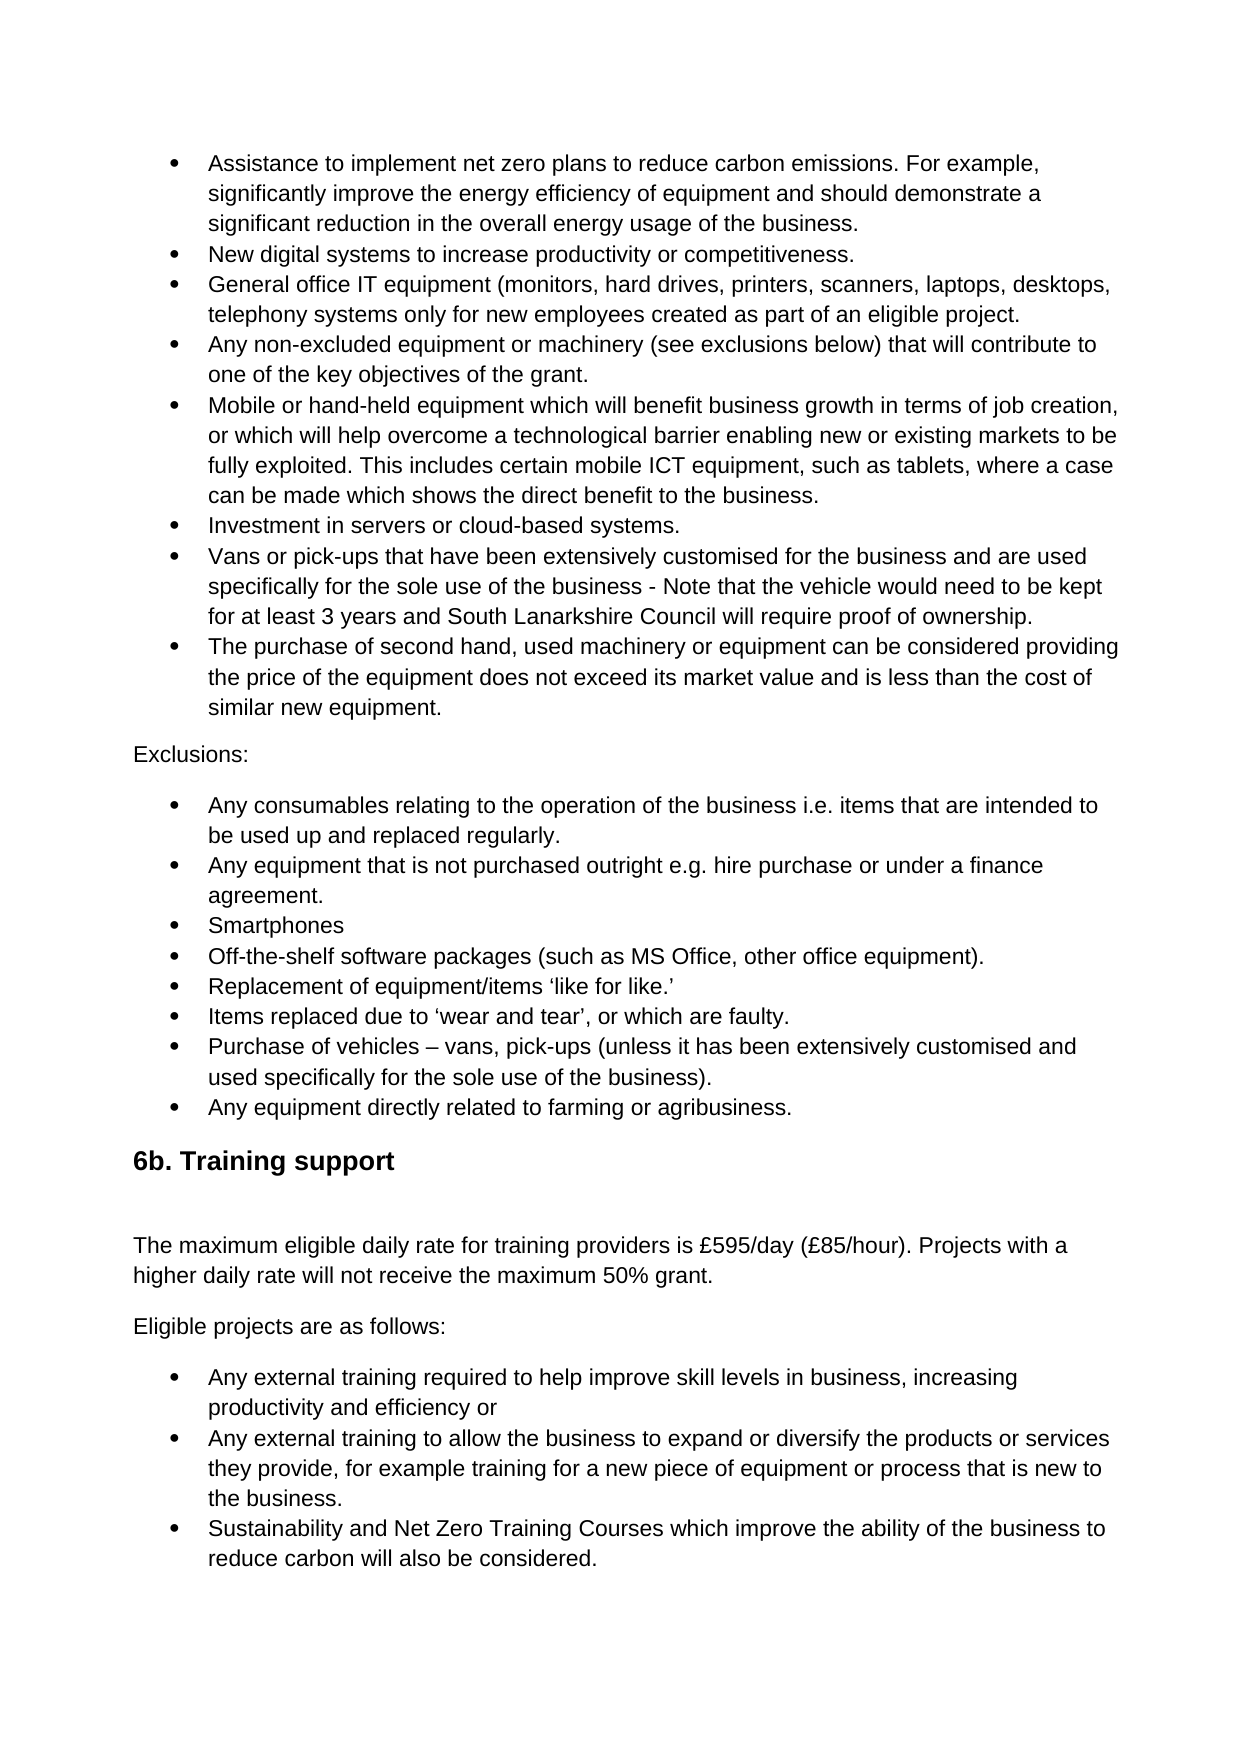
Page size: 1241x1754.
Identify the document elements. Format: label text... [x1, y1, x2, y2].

list Vans or pick-ups that have been extensively customised for the business and are used specifically for the sole use of the business - Note that the vehicle would need to be kept for at least 3 years and South Lanarkshire Council will require proof of ownership. [170, 543, 1122, 629]
text Eligible projects are as follows: [133, 1313, 1122, 1339]
subtitle 6b. Training support [133, 1145, 1122, 1176]
list Mobile or hand-held equipment which will benefit business growth in terms of job creation, or which will help overcome a technological barrier enabling new or existing markets to be fully exploited. This includes certain mobile ICT equipment, such as tablets, where a case can be made which shows the direct benefit to the business. [170, 392, 1122, 509]
list Any consumables relating to the operation of the business i.e. items that are intended to be used up and replaced regularly. [170, 792, 1122, 848]
list Items replaced due to ‘wear and tear’, or which are faulty. [170, 1003, 1122, 1029]
list Replacement of equipment/items ‘like for like.’ [170, 973, 1122, 999]
list Assistance to implement net zero plans to reduce carbon emissions. For example, significantly improve the energy efficiency of equipment and should demonstrate a significant reduction in the overall energy usage of the business. [170, 150, 1122, 237]
list Investment in servers or cloud-based systems. [170, 512, 1122, 539]
list Any equipment that is not purchased outright e.g. hire purchase or under a finance agreement. [170, 852, 1122, 909]
list Any external training to allow the business to expand or diversify the products or services they provide, for example training for a new piece of equipment or process that is new to the business. [170, 1424, 1122, 1511]
list New digital systems to increase productivity or competitiveness. [170, 241, 1122, 267]
list Smartphones [170, 912, 1122, 939]
list Any external training required to help improve skill levels in business, increasing productivity and efficiency or [170, 1364, 1122, 1421]
list Purchase of vehicles – vans, pick-ups (unless it has been extensively customised and used specifically for the sole use of the business). [170, 1033, 1122, 1090]
list The purchase of second hand, used machinery or equipment can be considered providing the price of the equipment does not exceed its market value and is less than the cost of similar new equipment. [170, 633, 1122, 720]
list Off-the-shelf software packages (such as MS Office, other office equipment). [170, 943, 1122, 969]
list Sustainability and Net Zero Training Courses which improve the ability of the business to reduce carbon will also be considered. [170, 1515, 1122, 1572]
text The maximum eligible daily rate for training providers is £595/day (£85/hour). Projects with a higher daily rate will not receive the maximum 50% grant. [133, 1232, 1122, 1288]
list Any non-excluded equipment or machinery (see exclusions below) that will contribute to one of the key objectives of the grant. [170, 331, 1122, 388]
text Exclusions: [133, 741, 1122, 767]
list Any equipment directly related to farming or agribusiness. [170, 1094, 1122, 1120]
list General office IT equipment (monitors, hard drives, printers, scanners, laptops, desktops, telephony systems only for new employees created as part of an eligible project. [170, 271, 1122, 327]
